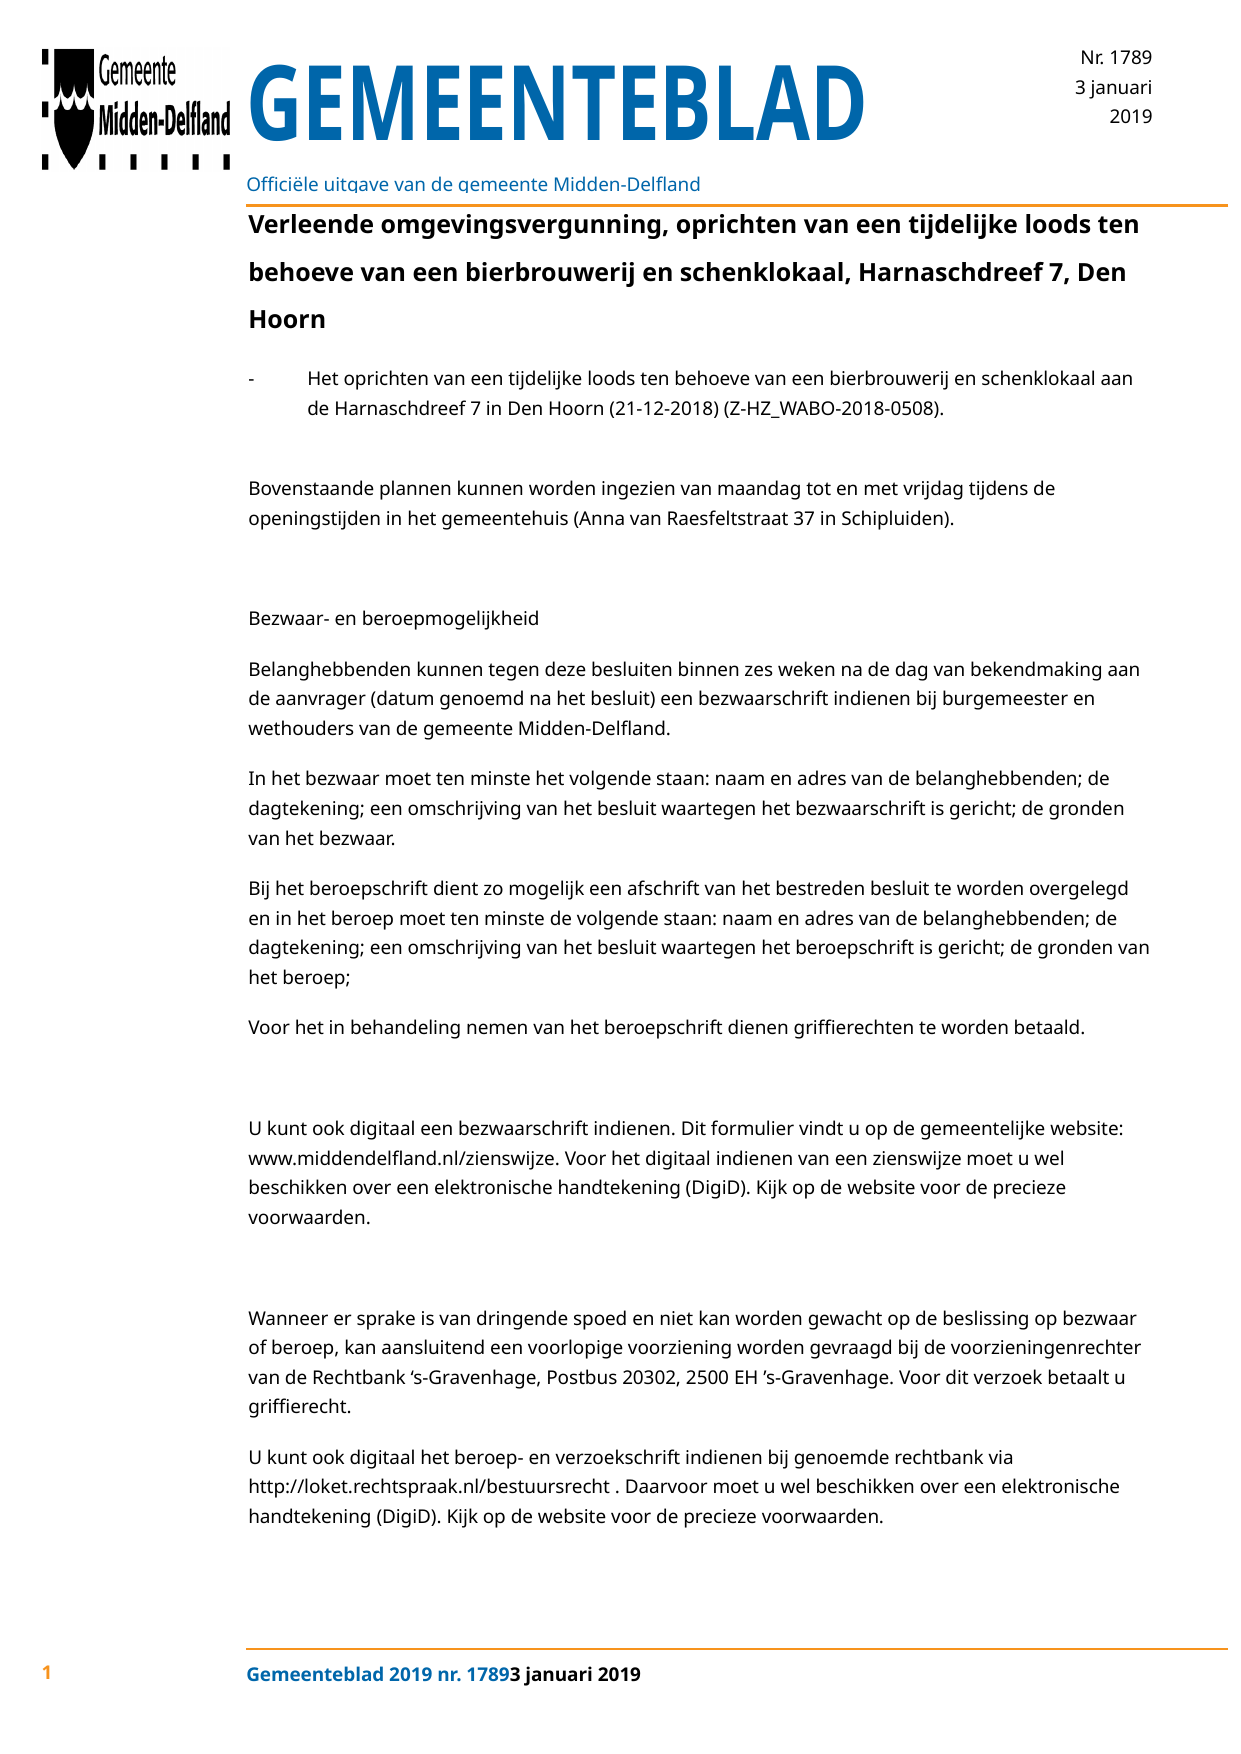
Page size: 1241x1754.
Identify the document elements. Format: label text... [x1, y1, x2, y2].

text U kunt ook digitaal een bezwaarschrift indienen. Dit formulier vindt u op de gemeentelijke website: www.middendelfland.nl/zienswijze. Voor het digitaal indienen van een zienswijze moet u wel beschikken over een elektronische handtekening (DigiD). Kijk op de website voor de precieze voorwaarden. [248, 1115, 1152, 1229]
text Voor het in behandeling nemen van het beroepschrift dienen griffierechten te worden betaald. [248, 1014, 1152, 1040]
text Wanneer er sprake is van dringende spoed en niet kan worden gewacht op de beslissing op bezwaar of beroep, kan aansluitend een voorlopige voorziening worden gevraagd bij de voorzieningenrechter van de Rechtbank ‘s-Gravenhage, Postbus 20302, 2500 EH ’s-Gravenhage. Voor dit verzoek betaalt u griffierecht. [248, 1305, 1152, 1419]
text Bezwaar- en beroepmogelijkheid [248, 606, 1152, 631]
text Belanghebbenden kunnen tegen deze besluiten binnen zes weken na de dag van bekendmaking aan de aanvrager (datum genoemd na het besluit) een bezwaarschrift indienen bij burgemeester en wethouders van de gemeente Midden-Delfland. [248, 656, 1152, 741]
list Het oprichten van een tijdelijke loods ten behoeve van een bierbrouwerij en schenklokaal aan de Harnaschdreef 7 in Den Hoorn (21-12-2018) (Z-HZ_WABO-2018-0508). [248, 366, 1152, 421]
text U kunt ook digitaal het beroep- en verzoekschrift indienen bij genoemde rechtbank via http://loket.rechtspraak.nl/bestuursrecht . Daarvoor moet u wel beschikken over een elektronische handtekening (DigiD). Kijk op de website voor de precieze voorwaarden. [248, 1444, 1152, 1529]
text In het bezwaar moet ten minste het volgende staan: naam en adres van de belanghebbenden; de dagtekening; een omschrijving van het besluit waartegen het bezwaarschrift is gericht; de gronden van het bezwaar. [248, 766, 1152, 850]
text Bij het beroepschrift dient zo mogelijk een afschrift van het bestreden besluit te worden overgelegd en in het beroep moet ten minste de volgende staan: naam en adres van de belanghebbenden; de dagtekening; een omschrijving van het besluit waartegen het beroepschrift is gericht; de gronden van het beroep; [248, 875, 1152, 989]
text Verleende omgevingsvergunning, oprichten van een tijdelijke loods ten behoeve van een bierbrouwerij en schenklokaal, Harnaschdreef 7, Den Hoorn [248, 207, 1152, 336]
picture [41, 47, 231, 172]
text Bovenstaande plannen kunnen worden ingezien van maandag tot en met vrijdag tijdens de openingstijden in het gemeentehuis (Anna van Raesfeltstraat 37 in Schipluiden). [248, 475, 1152, 530]
